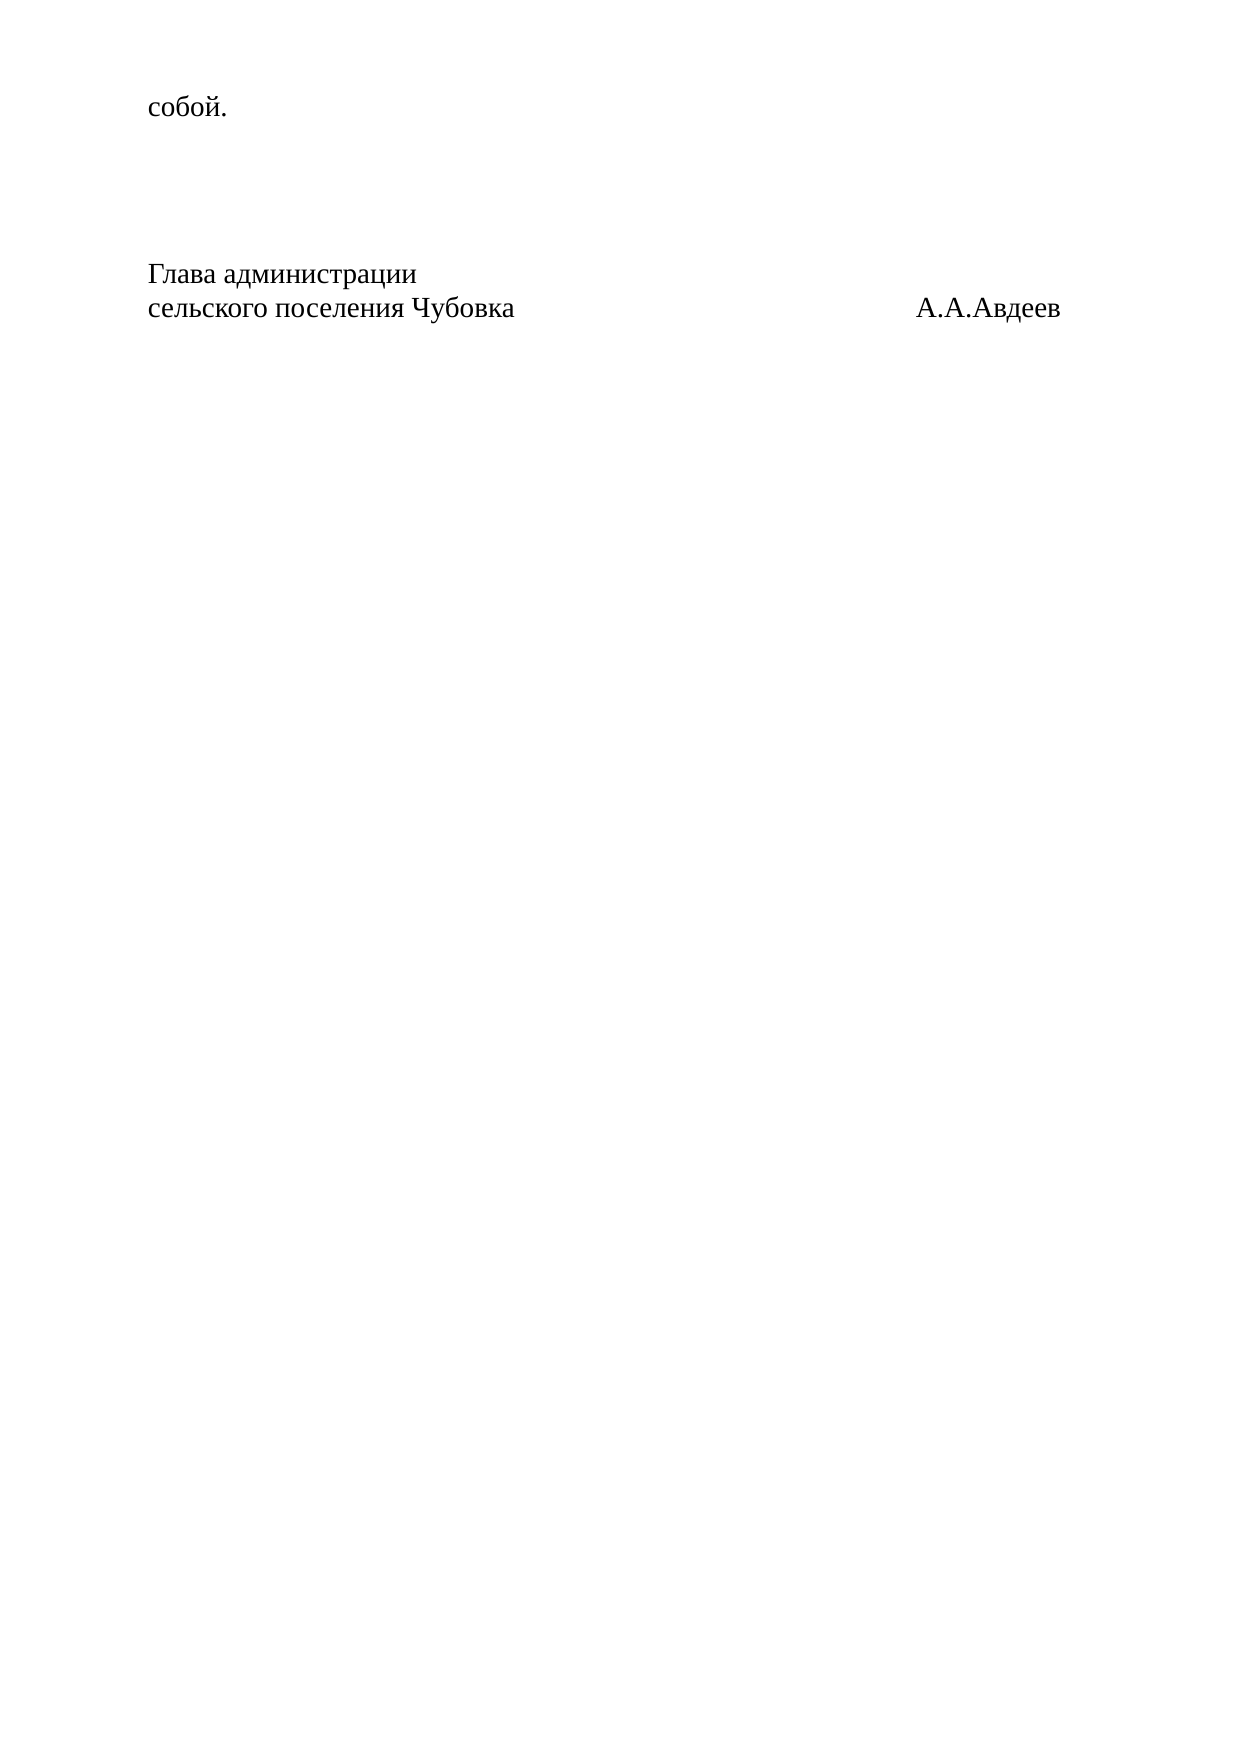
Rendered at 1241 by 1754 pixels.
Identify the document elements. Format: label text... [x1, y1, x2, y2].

text Глава администрации [148, 256, 1152, 290]
text сельского поселения Чубовка А.А.Авдеев [148, 290, 1152, 323]
text собой. [148, 89, 1152, 122]
